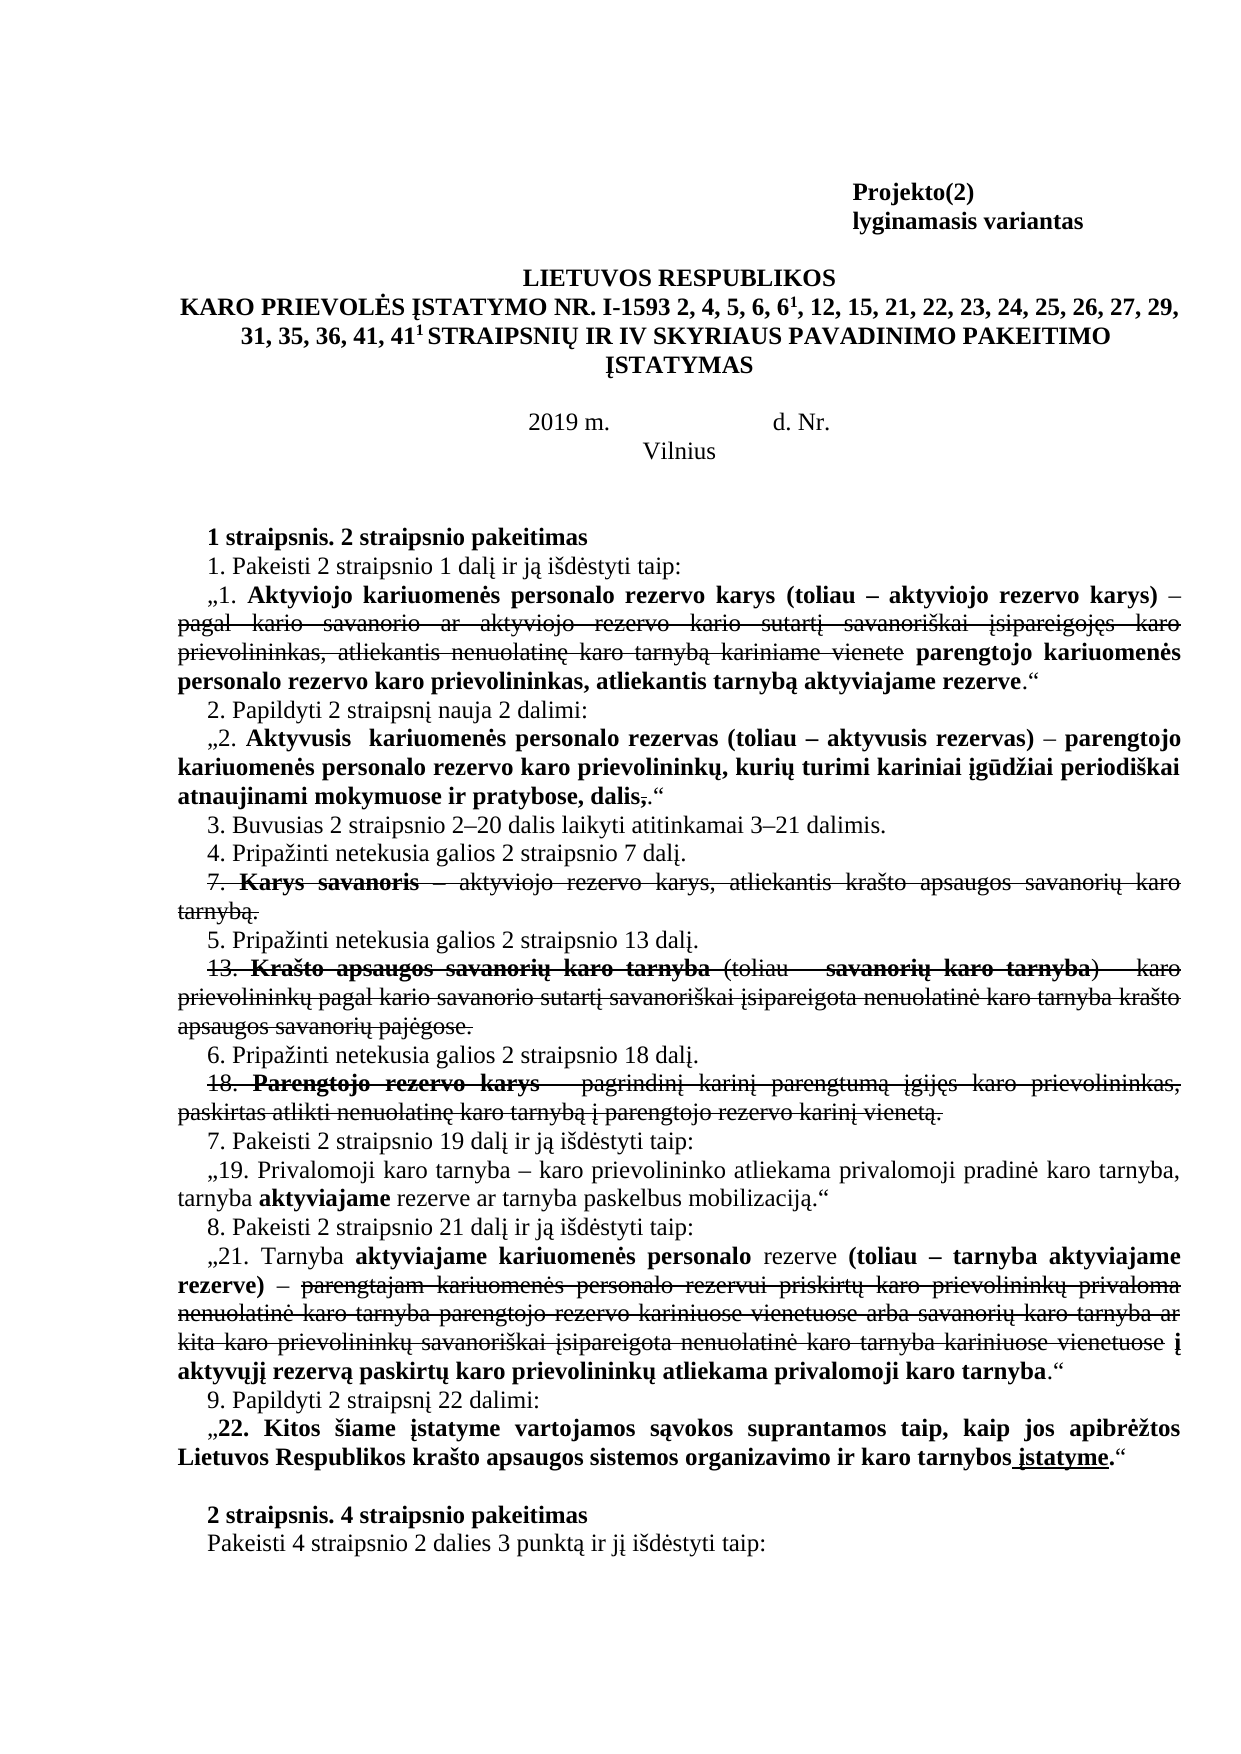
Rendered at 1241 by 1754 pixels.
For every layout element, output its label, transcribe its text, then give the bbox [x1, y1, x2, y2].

text „19. Privalomoji karo tarnyba – karo prievolininko atliekama privalomoji pradinė karo tarnyba, tarnyba aktyviajame rezerve ar tarnyba paskelbus mobilizaciją.“ [177, 1155, 1181, 1212]
text lyginamasis variantas [177, 206, 1181, 235]
text ĮSTATYMAS [177, 350, 1181, 378]
text 2. Papildyti 2 straipsnį nauja 2 dalimi: [177, 695, 1181, 723]
text 1 straipsnis. 2 straipsnio pakeitimas [177, 522, 1181, 551]
text „22. Kitos šiame įstatyme vartojamos sąvokos suprantamos taip, kaip jos apibrėžtos Lietuvos Respublikos krašto apsaugos sistemos organizavimo ir karo tarnybos įstatyme.“ [177, 1413, 1181, 1471]
text Pakeisti 4 straipsnio 2 dalies 3 punktą ir jį išdėstyti taip: [207, 1528, 1181, 1557]
text „21. Tarnyba aktyviajame kariuomenės personalo rezerve (toliau – tarnyba aktyviajame rezerve) – parengtajam kariuomenės personalo rezervui priskirtų karo prievolininkų privaloma nenuolatinė karo tarnyba parengtojo rezervo kariniuose vienetuose arba savanorių karo tarnyba ar kita karo prievolininkų savanoriškai įsipareigota nenuolatinė karo tarnyba kariniuose vienetuose į aktyvųjį rezervą paskirtų karo prievolininkų atliekama privalomoji karo tarnyba.“ [177, 1241, 1181, 1385]
text 7. Pakeisti 2 straipsnio 19 dalį ir ją išdėstyti taip: [177, 1126, 1181, 1155]
text Projekto(2) [717, 177, 1181, 206]
text 7. Karys savanoris – aktyviojo rezervo karys, atliekantis krašto apsaugos savanorių karo tarnybą. [177, 867, 1181, 925]
text 13. Krašto apsaugos savanorių karo tarnyba (toliau – savanorių karo tarnyba) – karo prievolininkų pagal kario savanorio sutartį savanoriškai įsipareigota nenuolatinė karo tarnyba krašto apsaugos savanorių pajėgose. [177, 999, 1181, 1040]
text 13. Krašto apsaugos savanorių karo tarnyba (toliau – savanorių karo tarnyba) – karo prievolininkų pagal kario savanorio sutartį savanoriškai įsipareigota nenuolatinė karo tarnyba krašto apsaugos savanorių pajėgose. [177, 953, 1181, 998]
text „2. Aktyvusis kariuomenės personalo rezervas (toliau – aktyvusis rezervas) – parengtojo kariuomenės personalo rezervo karo prievolininkų, kurių turimi kariniai įgūdžiai periodiškai atnaujinami mokymuose ir pratybose, dalis,.“ [177, 723, 1181, 810]
text „1. Aktyviojo kariuomenės personalo rezervo karys (toliau – aktyviojo rezervo karys) – pagal kario savanorio ar aktyviojo rezervo kario sutartį savanoriškai įsipareigojęs karo prievolininkas, atliekantis nenuolatinę karo tarnybą kariniame vienete parengtojo kariuomenės personalo rezervo karo prievolininkas, atliekantis tarnybą aktyviajame rezerve.“ [177, 580, 1181, 624]
text 2 straipsnis. 4 straipsnio pakeitimas [177, 1500, 1181, 1528]
text LIETUVOS RESPUBLIKOS [177, 263, 1181, 292]
text 4. Pripažinti netekusia galios 2 straipsnio 7 dalį. [177, 838, 1181, 867]
list 3. Buvusias 2 straipsnio 2–20 dalis laikyti atitinkamai 3–21 dalimis. [207, 810, 1181, 838]
text „1. Aktyviojo kariuomenės personalo rezervo karys (toliau – aktyviojo rezervo karys) – pagal kario savanorio ar aktyviojo rezervo kario sutartį savanoriškai įsipareigojęs karo prievolininkas, atliekantis nenuolatinę karo tarnybą kariniame vienete parengtojo kariuomenės personalo rezervo karo prievolininkas, atliekantis tarnybą aktyviajame rezerve.“ [177, 625, 1181, 695]
text Vilnius [177, 436, 1181, 465]
text 8. Pakeisti 2 straipsnio 21 dalį ir ją išdėstyti taip: [177, 1212, 1181, 1241]
text KARO PRIEVOLĖS ĮSTATYMO NR. I-1593 2, 4, 5, 6, 61, 12, 15, 21, 22, 23, 24, 25, 26, 27, 29, 31, 35, 36, 41, 411 STRAIPSNIŲ IR IV SKYRIAUS PAVADINIMO PAKEITIMO [177, 292, 1181, 350]
text 2019 m. d. Nr. [177, 407, 1181, 436]
text 18. Parengtojo rezervo karys – pagrindinį karinį parengtumą įgijęs karo prievolininkas, paskirtas atlikti nenuolatinę karo tarnybą į parengtojo rezervo karinį vienetą. [177, 1068, 1181, 1126]
text 6. Pripažinti netekusia galios 2 straipsnio 18 dalį. [177, 1040, 1181, 1068]
text 9. Papildyti 2 straipsnį 22 dalimi: [177, 1385, 1181, 1413]
text 5. Pripažinti netekusia galios 2 straipsnio 13 dalį. [177, 925, 1181, 953]
text 1. Pakeisti 2 straipsnio 1 dalį ir ją išdėstyti taip: [177, 551, 1181, 580]
